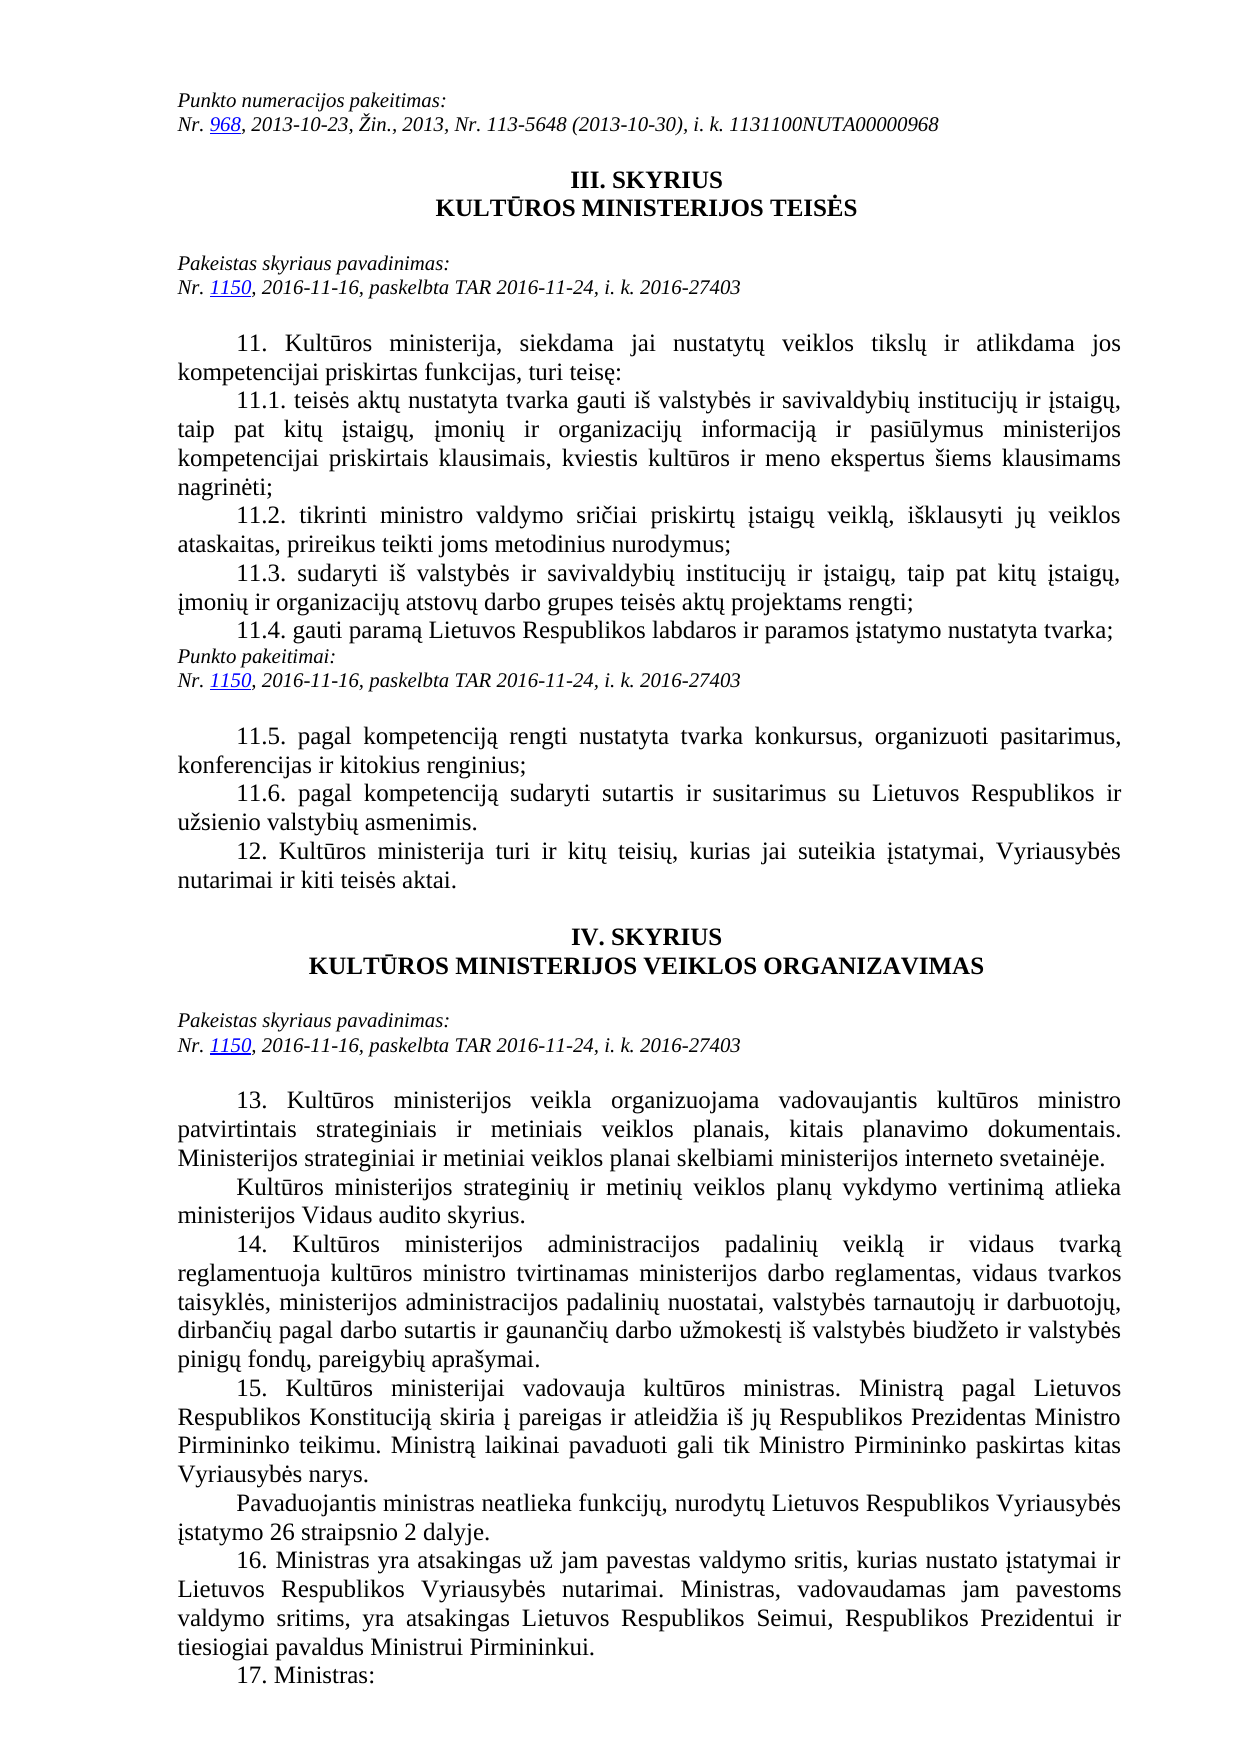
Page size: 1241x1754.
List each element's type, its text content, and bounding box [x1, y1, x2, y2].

text 13. Kultūros ministerijos veikla organizuojama vadovaujantis kultūros ministro patvirtintais strateginiais ir metiniais veiklos planais, kitais planavimo dokumentais. Ministerijos strateginiai ir metiniai veiklos planai skelbiami ministerijos interneto svetainėje. [177, 1085, 1122, 1172]
text 11.5. pagal kompetenciją rengti nustatyta tvarka konkursus, organizuoti pasitarimus, konferencijas ir kitokius renginius; [177, 721, 1122, 778]
text IV. SKYRIUS KULTŪROS MINISTERIJOS VEIKLOS ORGANIZAVIMAS [177, 922, 1122, 980]
text Pakeistas skyriaus pavadinimas: [177, 1008, 1122, 1032]
text 12. Kultūros ministerija turi ir kitų teisių, kurias jai suteikia įstatymai, Vyriausybės nutarimai ir kiti teisės aktai. [177, 836, 1122, 893]
text 11.1. teisės aktų nustatyta tvarka gauti iš valstybės ir savivaldybių institucijų ir įstaigų, taip pat kitų įstaigų, įmonių ir organizacijų informaciją ir pasiūlymus ministerijos kompetencijai priskirtais klausimais, kviestis kultūros ir meno ekspertus šiems klausimams nagrinėti; [177, 385, 1122, 500]
text 11.4. gauti paramą Lietuvos Respublikos labdaros ir paramos įstatymo nustatyta tvarka; [177, 615, 1122, 644]
text Nr. 1150, 2016-11-16, paskelbta TAR 2016-11-24, i. k. 2016-27403 [177, 1032, 1122, 1057]
text Kultūros ministerijos strateginių ir metinių veiklos planų vykdymo vertinimą atlieka ministerijos Vidaus audito skyrius. [177, 1172, 1122, 1229]
text 11.2. tikrinti ministro valdymo sričiai priskirtų įstaigų veiklą, išklausyti jų veiklos ataskaitas, prireikus teikti joms metodinius nurodymus; [177, 500, 1122, 558]
text Nr. 968, 2013-10-23, Žin., 2013, Nr. 113-5648 (2013-10-30), i. k. 1131100NUTA00000968 [177, 112, 1122, 136]
text Punkto numeracijos pakeitimas: [177, 88, 1122, 112]
text 11.3. sudaryti iš valstybės ir savivaldybių institucijų ir įstaigų, taip pat kitų įstaigų, įmonių ir organizacijų atstovų darbo grupes teisės aktų projektams rengti; [177, 558, 1122, 615]
text Punkto pakeitimai: [177, 644, 1122, 668]
text III. SKYRIUS KULTŪROS MINISTERIJOS TEISĖS [177, 165, 1122, 222]
text 11. Kultūros ministerija, siekdama jai nustatytų veiklos tikslų ir atlikdama jos kompetencijai priskirtas funkcijas, turi teisę: [177, 328, 1122, 385]
text 11.6. pagal kompetenciją sudaryti sutartis ir susitarimus su Lietuvos Respublikos ir užsienio valstybių asmenimis. [177, 778, 1122, 836]
text 15. Kultūros ministerijai vadovauja kultūros ministras. Ministrą pagal Lietuvos Respublikos Konstituciją skiria į pareigas ir atleidžia iš jų Respublikos Prezidentas Ministro Pirmininko teikimu. Ministrą laikinai pavaduoti gali tik Ministro Pirmininko paskirtas kitas Vyriausybės narys. [177, 1373, 1122, 1488]
text Pakeistas skyriaus pavadinimas: [177, 251, 1122, 275]
text Nr. 1150, 2016-11-16, paskelbta TAR 2016-11-24, i. k. 2016-27403 [177, 668, 1122, 692]
text 17. Ministras: [177, 1660, 1122, 1689]
text 14. Kultūros ministerijos administracijos padalinių veiklą ir vidaus tvarką reglamentuoja kultūros ministro tvirtinamas ministerijos darbo reglamentas, vidaus tvarkos taisyklės, ministerijos administracijos padalinių nuostatai, valstybės tarnautojų ir darbuotojų, dirbančių pagal darbo sutartis ir gaunančių darbo užmokestį iš valstybės biudžeto ir valstybės pinigų fondų, pareigybių aprašymai. [177, 1229, 1122, 1373]
text 16. Ministras yra atsakingas už jam pavestas valdymo sritis, kurias nustato įstatymai ir Lietuvos Respublikos Vyriausybės nutarimai. Ministras, vadovaudamas jam pavestoms valdymo sritims, yra atsakingas Lietuvos Respublikos Seimui, Respublikos Prezidentui ir tiesiogiai pavaldus Ministrui Pirmininkui. [177, 1545, 1122, 1660]
text Nr. 1150, 2016-11-16, paskelbta TAR 2016-11-24, i. k. 2016-27403 [177, 275, 1122, 299]
text Pavaduojantis ministras neatlieka funkcijų, nurodytų Lietuvos Respublikos Vyriausybės įstatymo 26 straipsnio 2 dalyje. [177, 1488, 1122, 1545]
